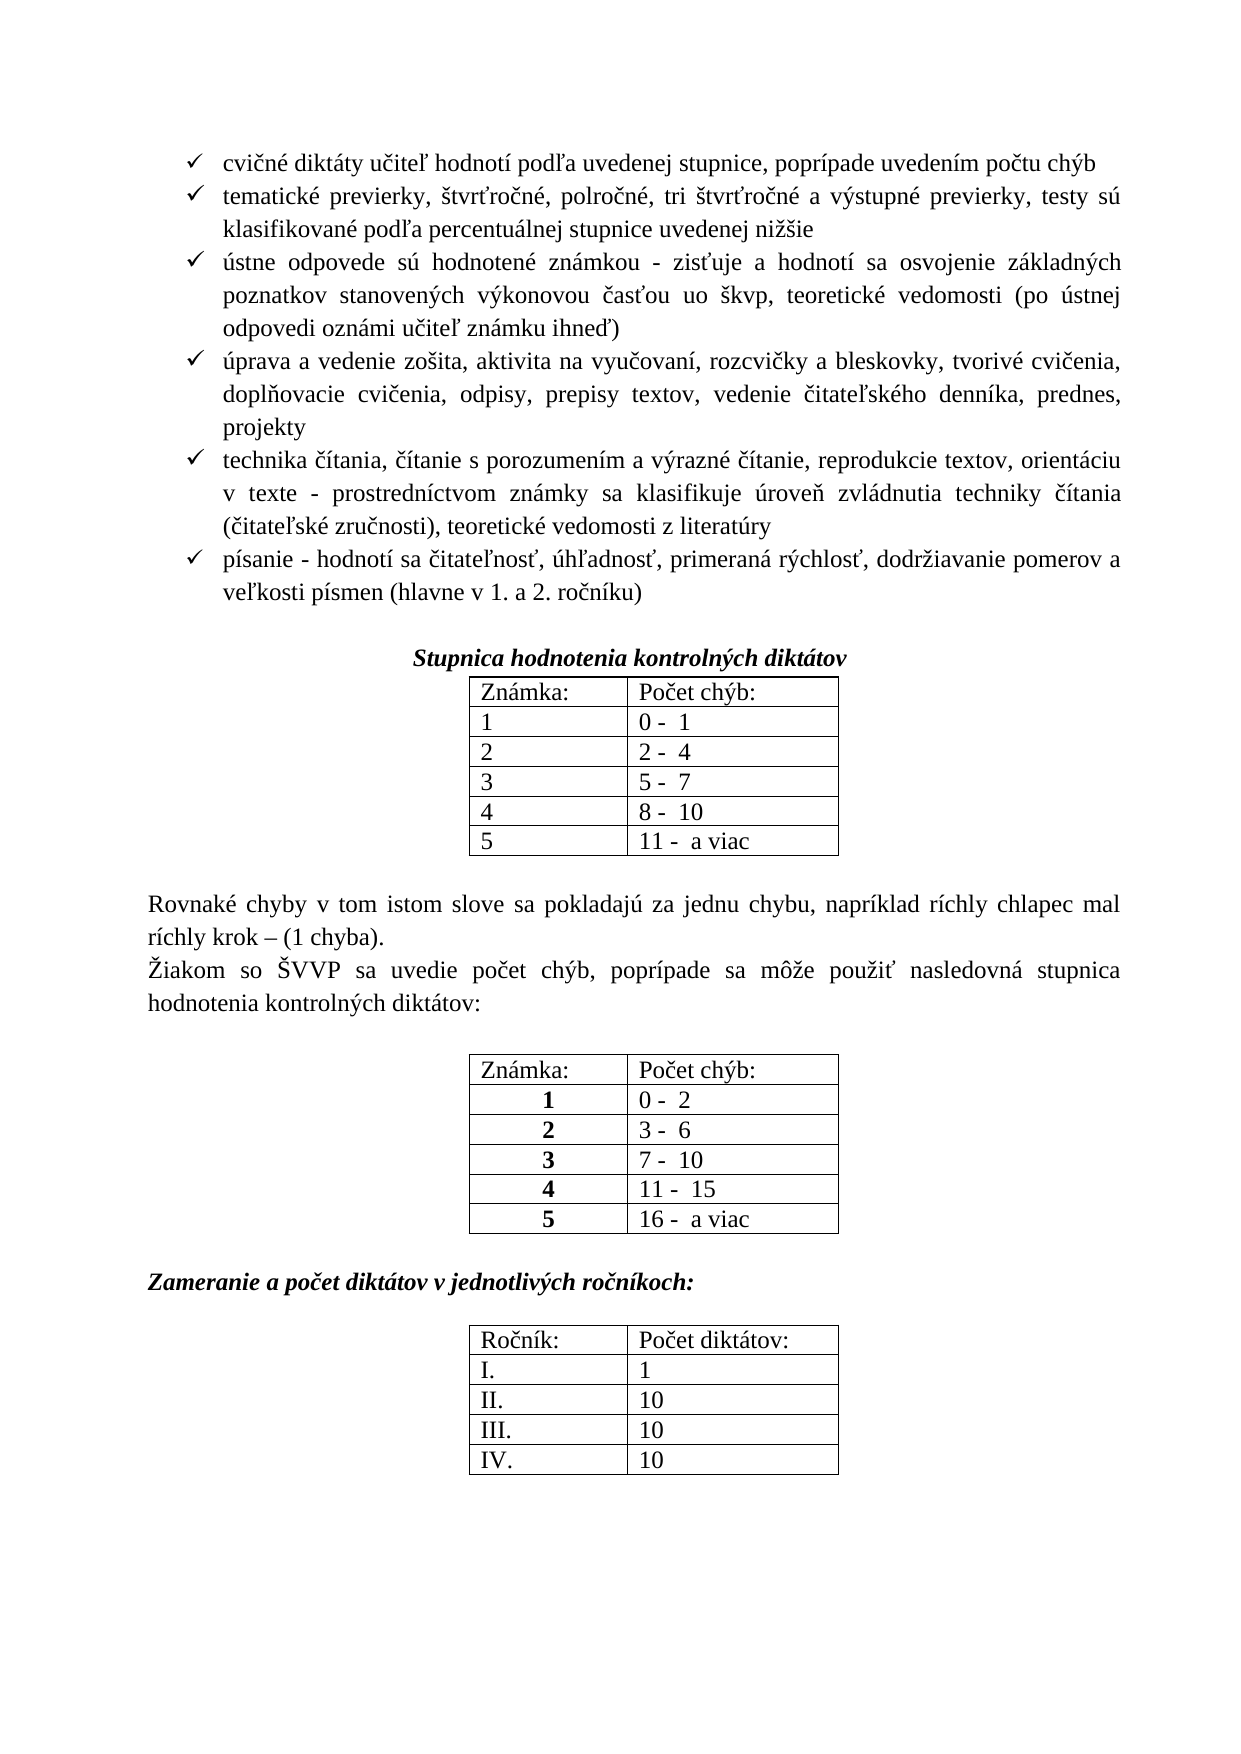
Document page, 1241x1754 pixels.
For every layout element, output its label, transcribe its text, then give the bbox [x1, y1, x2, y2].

table_cell 10 [628, 1415, 838, 1444]
table_cell 5 [470, 826, 627, 855]
table_header Ročník: [470, 1326, 627, 1354]
table_cell 10 [628, 1385, 838, 1414]
table_cell 1 [470, 1085, 627, 1114]
table_cell 11 - 15 [628, 1175, 838, 1203]
table_cell 2 [470, 737, 627, 766]
table_cell II. [470, 1385, 627, 1414]
table_cell 1 [628, 1355, 838, 1384]
table_cell 0 - 1 [628, 707, 838, 736]
list úprava a vedenie zošita, aktivita na vyučovaní, rozcvičky a bleskovky, tvorivé cvičenia, doplňovacie cvičenia, odpisy, prepisy textov, vedenie čitateľského denníka, prednes, projekty [185, 346, 1122, 441]
list písanie - hodnotí sa čitateľnosť, úhľadnosť, primeraná rýchlosť, dodržiavanie pomerov a veľkosti písmen (hlavne v 1. a 2. ročníku) [185, 544, 1122, 606]
list ústne odpovede sú hodnotené známkou - zisťuje a hodnotí sa osvojenie základných poznatkov stanovených výkonovou časťou uo škvp, teoretické vedomosti (po ústnej odpovedi oznámi učiteľ známku ihneď) [185, 247, 1122, 342]
table_cell 3 [470, 767, 627, 796]
table_cell 5 [470, 1204, 627, 1233]
table_header Počet chýb: [628, 1055, 838, 1084]
table_cell 1 [470, 707, 627, 736]
table_cell 11 - a viac [628, 826, 838, 855]
table_header Počet chýb: [628, 678, 838, 706]
list technika čítania, čítanie s porozumením a výrazné čítanie, reprodukcie textov, orientáciu v texte - prostredníctvom známky sa klasifikuje úroveň zvládnutia techniky čítania (čitateľské zručnosti), teoretické vedomosti z literatúry [185, 445, 1122, 540]
table_cell 2 [470, 1115, 627, 1144]
table_cell 7 - 10 [628, 1145, 838, 1173]
text Rovnaké chyby v tom istom slove sa pokladajú za jednu chybu, napríklad ríchly chlapec mal ríchly krok – (1 chyba). [148, 889, 1122, 951]
text Stupnica hodnotenia kontrolných diktátov [369, 643, 1122, 672]
list tematické previerky, štvrťročné, polročné, tri štvrťročné a výstupné previerky, testy sú klasifikované podľa percentuálnej stupnice uvedenej nižšie [185, 181, 1122, 242]
table_cell 3 [470, 1145, 627, 1173]
table_cell IV. [470, 1445, 627, 1473]
table_cell 4 [470, 1175, 627, 1203]
list cvičné diktáty učiteľ hodnotí podľa uvedenej stupnice, poprípade uvedením počtu chýb [185, 148, 1122, 176]
table_cell 2 - 4 [628, 737, 838, 766]
table_cell 3 - 6 [628, 1115, 838, 1144]
table_header Známka: [470, 1055, 627, 1084]
text Zameranie a počet diktátov v jednotlivých ročníkoch: [148, 1267, 1122, 1296]
text Žiakom so ŠVVP sa uvedie počet chýb, poprípade sa môže použiť nasledovná stupnica hodnotenia kontrolných diktátov: [148, 955, 1122, 1017]
table_cell I. [470, 1355, 627, 1384]
table_cell 10 [628, 1445, 838, 1473]
table_header Známka: [470, 678, 627, 706]
table_cell 5 - 7 [628, 767, 838, 796]
table_cell 8 - 10 [628, 797, 838, 825]
table_cell 4 [470, 797, 627, 825]
table_header Počet diktátov: [628, 1326, 838, 1354]
table_cell 0 - 2 [628, 1085, 838, 1114]
table_cell 16 - a viac [628, 1204, 838, 1233]
table_cell III. [470, 1415, 627, 1444]
